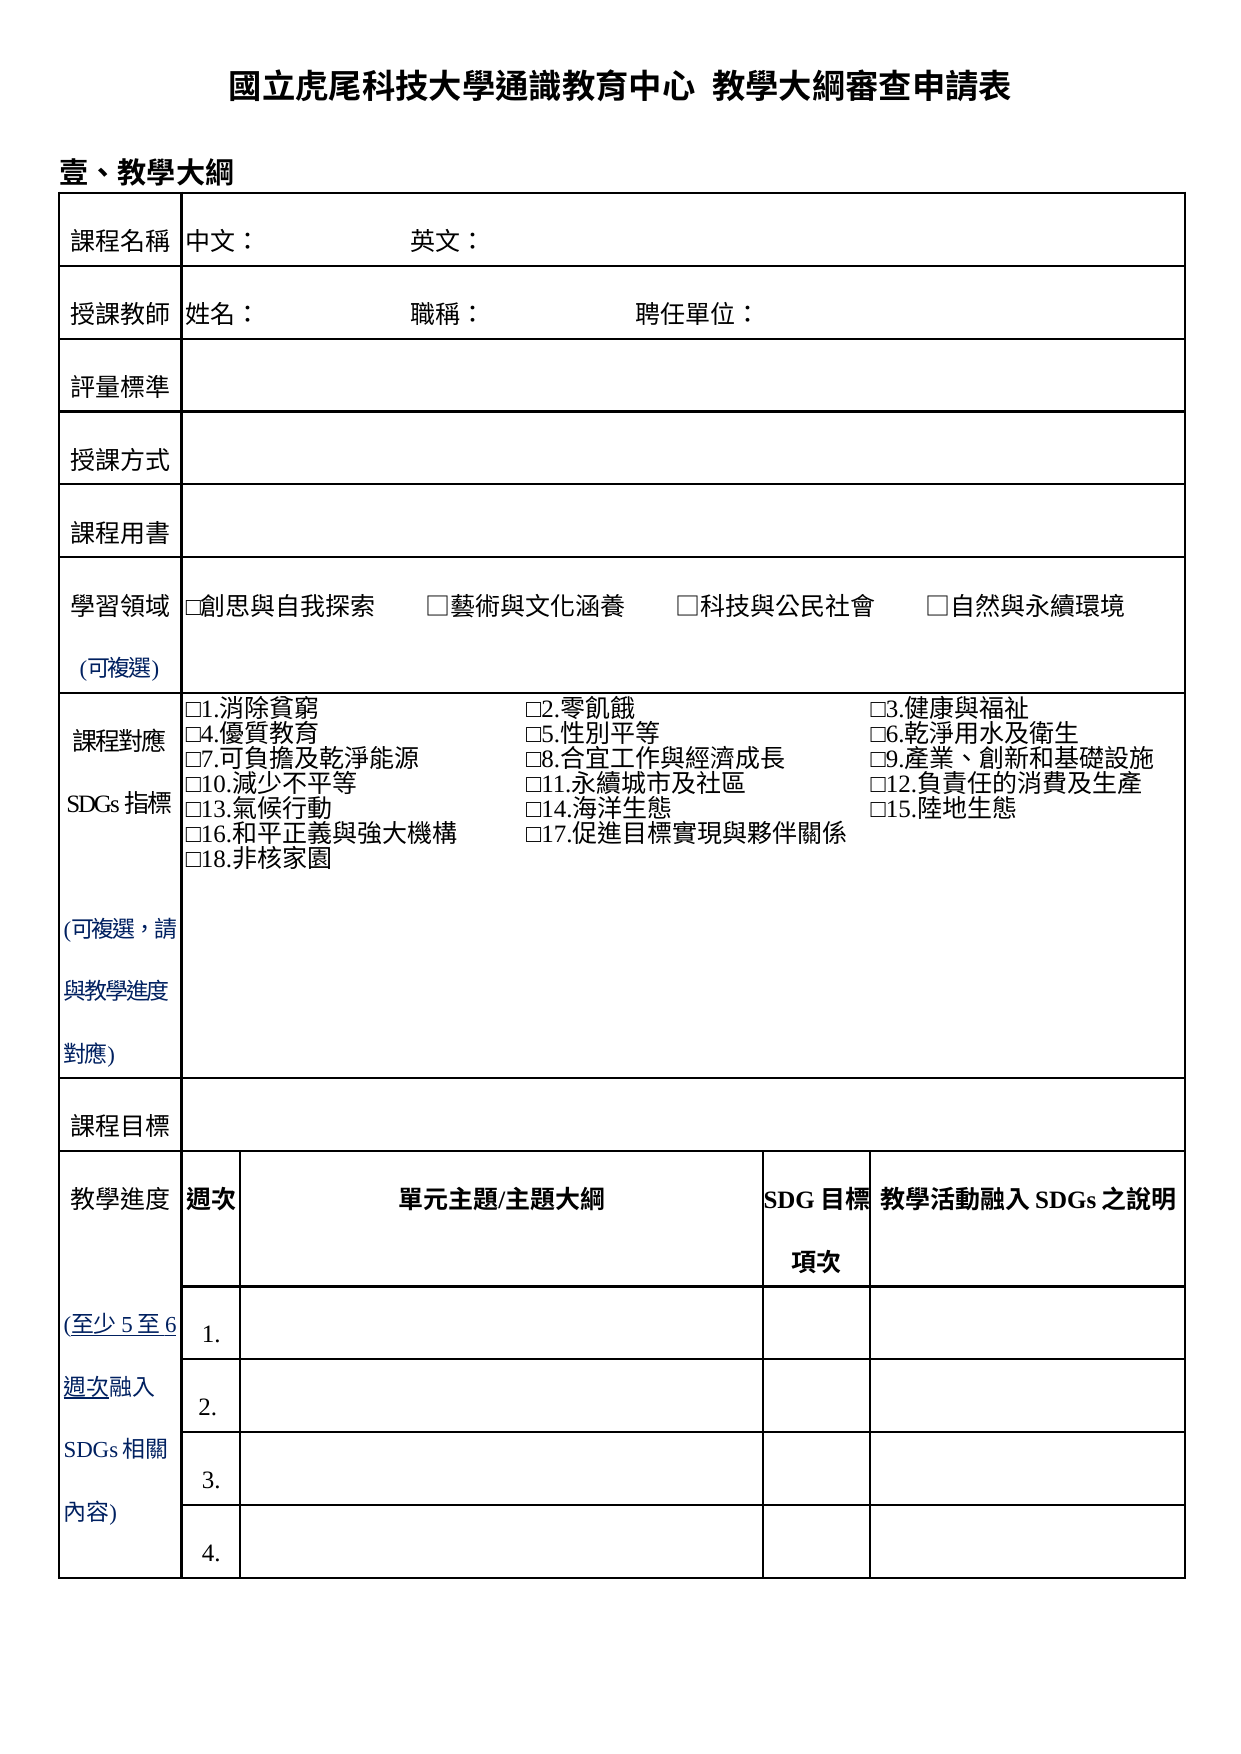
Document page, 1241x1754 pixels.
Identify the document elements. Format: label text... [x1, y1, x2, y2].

table_cell 學習領域 (可複選) [60, 558, 180, 692]
table_cell 週次 [183, 1152, 239, 1285]
table_cell □創思與自我探索 □藝術與文化涵養 □科技與公民社會 □自然與永續環境 [183, 558, 1184, 692]
table_cell [183, 413, 1184, 483]
table_cell 授課方式 [60, 413, 180, 483]
table_cell [241, 1506, 762, 1577]
table_cell 4. [183, 1506, 239, 1577]
table_cell □1.消除貧窮 □4.優質教育 □7.可負擔及乾淨能源 □10.減少不平等 □13.氣候行動 □16.和平正義與強大機構 □18.非核家園 [183, 694, 526, 1077]
text 壹、教學大綱 [59, 129, 1181, 192]
table_cell [871, 1360, 1184, 1431]
table_cell [764, 1360, 869, 1431]
table_cell [183, 485, 1184, 556]
table_cell 姓名： 職稱： 聘任單位： [183, 267, 1184, 337]
table_header 中文： 英文： [183, 194, 1184, 264]
table_cell □2.零飢餓 □5.性別平等 □8.合宜工作與經濟成長 □11.永續城市及社區 □14.海洋生態 □17.促進目標實現與夥伴關係 [526, 694, 870, 1077]
table_cell □3.健康與福祉 □6.乾淨用水及衛生 □9.產業、創新和基礎設施 □12.負責任的消費及生產 □15.陸地生態 [870, 694, 1184, 1077]
table_cell [241, 1433, 762, 1504]
table_cell 2. [183, 1360, 239, 1431]
table_cell [764, 1288, 869, 1358]
table_cell [764, 1506, 869, 1577]
table_cell SDG目標項次 [764, 1152, 869, 1285]
table_cell [241, 1288, 762, 1358]
table_header 課程名稱 [60, 194, 180, 264]
table_cell 課程目標 [60, 1079, 180, 1150]
table_cell 單元主題/主題大綱 [241, 1152, 762, 1285]
table_cell 3. [183, 1433, 239, 1504]
table_cell [764, 1433, 869, 1504]
table_cell 課程用書 [60, 485, 180, 556]
table_cell 教學活動融入SDGs之說明 [871, 1152, 1184, 1285]
table_cell [183, 340, 1184, 410]
table_cell [871, 1433, 1184, 1504]
table_cell [183, 1079, 1184, 1150]
table_cell 課程對應SDGs指標 (可複選，請與教學進度對應) [60, 694, 180, 1077]
table_cell 教學進度 (至少5至6週次融入SDGs相關內容) [60, 1152, 180, 1577]
table_cell [871, 1288, 1184, 1358]
table_cell 授課教師 [60, 267, 180, 337]
table_cell [241, 1360, 762, 1431]
table_cell 評量標準 [60, 340, 180, 410]
table_cell 1. [183, 1288, 239, 1358]
table_cell [871, 1506, 1184, 1577]
